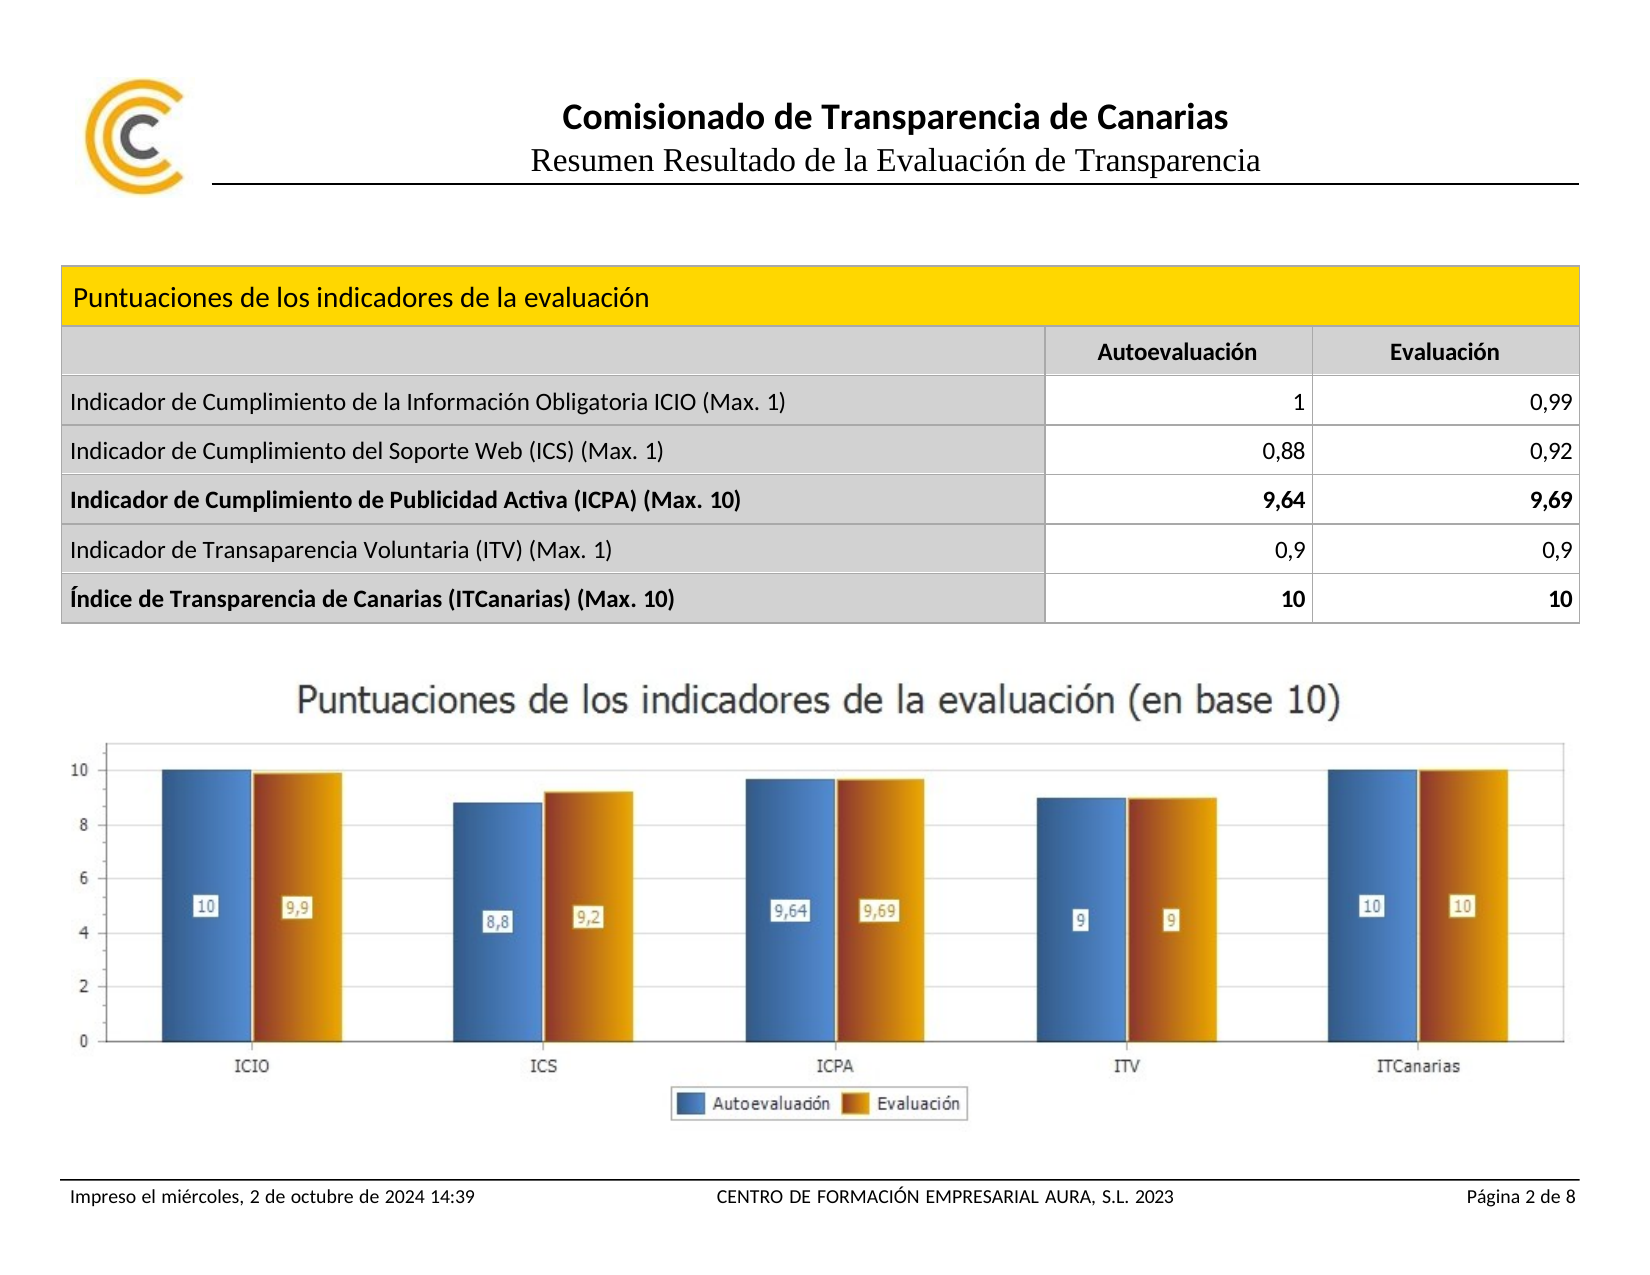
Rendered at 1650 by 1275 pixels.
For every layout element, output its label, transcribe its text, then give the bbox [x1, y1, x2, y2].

table_cell Evaluación [1313, 327, 1579, 374]
table_cell 0,88 [1046, 426, 1312, 473]
table_cell Autoevaluación [1046, 327, 1312, 374]
table_cell Índice de Transparencia de Canarias (ITCanarias) (Max. 10) [62, 574, 1044, 622]
table_cell [62, 327, 1044, 374]
table_cell 0,92 [1313, 426, 1579, 473]
table_cell Indicador de Cumplimiento de la Información Obligatoria ICIO (Max. 1) [62, 376, 1044, 424]
table_cell 1 [1046, 376, 1312, 424]
table_cell Indicador de Cumplimiento del Soporte Web (ICS) (Max. 1) [62, 426, 1044, 473]
table_cell 0,99 [1313, 376, 1579, 424]
table_cell 9,64 [1046, 475, 1312, 523]
table_cell 0,9 [1313, 525, 1579, 572]
table_header Puntuaciones de los indicadores de la evaluación [62, 267, 1579, 325]
table_cell Indicador de Transaparencia Voluntaria (ITV) (Max. 1) [62, 525, 1044, 572]
table_cell 0,9 [1046, 525, 1312, 572]
table_cell 10 [1046, 574, 1312, 622]
table_cell Indicador de Cumplimiento de Publicidad Activa (ICPA) (Max. 10) [62, 475, 1044, 523]
table_cell 10 [1313, 574, 1579, 622]
table_cell 9,69 [1313, 475, 1579, 523]
